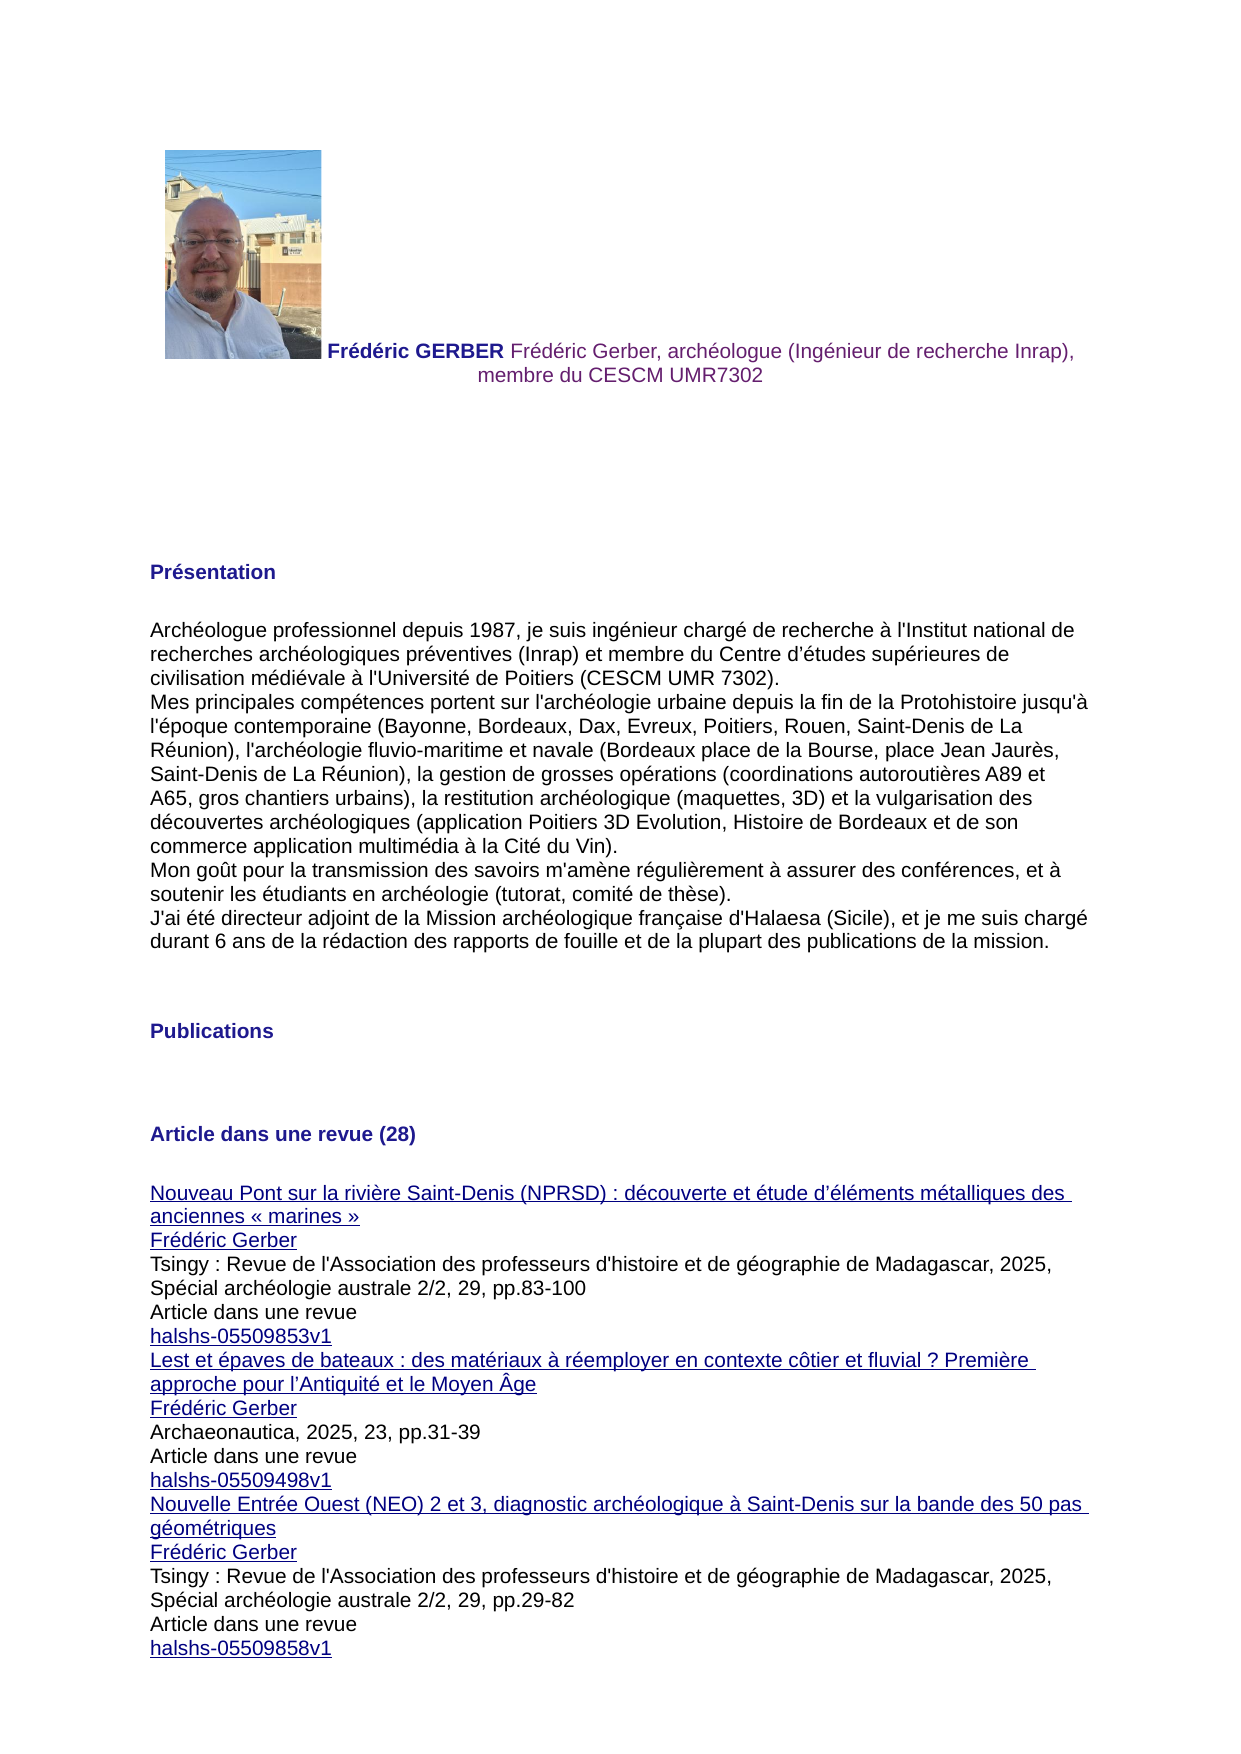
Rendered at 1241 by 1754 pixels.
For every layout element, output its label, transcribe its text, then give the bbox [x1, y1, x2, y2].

subtitle Publications [150, 1019, 1090, 1043]
subtitle Présentation [150, 559, 1090, 583]
text Archéologue professionnel depuis 1987, je suis ingénieur chargé de recherche à l'Institut national de recherches archéologiques préventives (Inrap) et membre du Centre d’études supérieures de civilisation médiévale à l'Université de Poitiers (CESCM UMR 7302). [150, 618, 1090, 690]
text Mon goût pour la transmission des savoirs m'amène régulièrement à assurer des conférences, et à soutenir les étudiants en archéologie (tutorat, comité de thèse). [150, 857, 1090, 905]
table_cell Nouvelle Entrée Ouest (NEO) 2 et 3, diagnostic archéologique à Saint-Denis sur la bande des 50 pas géométriques Frédéric Gerber Tsingy : Revue de l'Association des professeurs d'histoire et de géographie de Madagascar, 2025, Spécial archéologie australe 2/2, 29, pp.29-82 Article dans une revue halshs-05509858v1 [150, 1492, 1090, 1659]
text Mes principales compétences portent sur l'archéologie urbaine depuis la fin de la Protohistoire jusqu'à l'époque contemporaine (Bayonne, Bordeaux, Dax, Evreux, Poitiers, Rouen, Saint-Denis de La Réunion), l'archéologie fluvio-maritime et navale (Bordeaux place de la Bourse, place Jean Jaurès, Saint-Denis de La Réunion), la gestion de grosses opérations (coordinations autoroutières A89 et A65, gros chantiers urbains), la restitution archéologique (maquettes, 3D) et la vulgarisation des découvertes archéologiques (application Poitiers 3D Evolution, Histoire de Bordeaux et de son commerce application multimédia à la Cité du Vin). [150, 690, 1090, 857]
subtitle Article dans une revue (28) [150, 1122, 1090, 1146]
picture [165, 150, 322, 359]
table_header Nouveau Pont sur la rivière Saint-Denis (NPRSD) : découverte et étude d’éléments métalliques des anciennes « marines » Frédéric Gerber Tsingy : Revue de l'Association des professeurs d'histoire et de géographie de Madagascar, 2025, Spécial archéologie australe 2/2, 29, pp.83-100 Article dans une revue halshs-05509853v1 [150, 1180, 1090, 1348]
text J'ai été directeur adjoint de la Mission archéologique française d'Halaesa (Sicile), et je me suis chargé durant 6 ans de la rédaction des rapports de fouille et de la plupart des publications de la mission. [150, 905, 1090, 953]
table_cell Lest et épaves de bateaux : des matériaux à réemployer en contexte côtier et fluvial ? Première approche pour l’Antiquité et le Moyen Âge Frédéric Gerber Archaeonautica, 2025, 23, pp.31-39 Article dans une revue halshs-05509498v1 [150, 1348, 1090, 1492]
subtitle Frédéric GERBER Frédéric Gerber, archéologue (Ingénieur de recherche Inrap), membre du CESCM UMR7302 [150, 150, 1090, 387]
